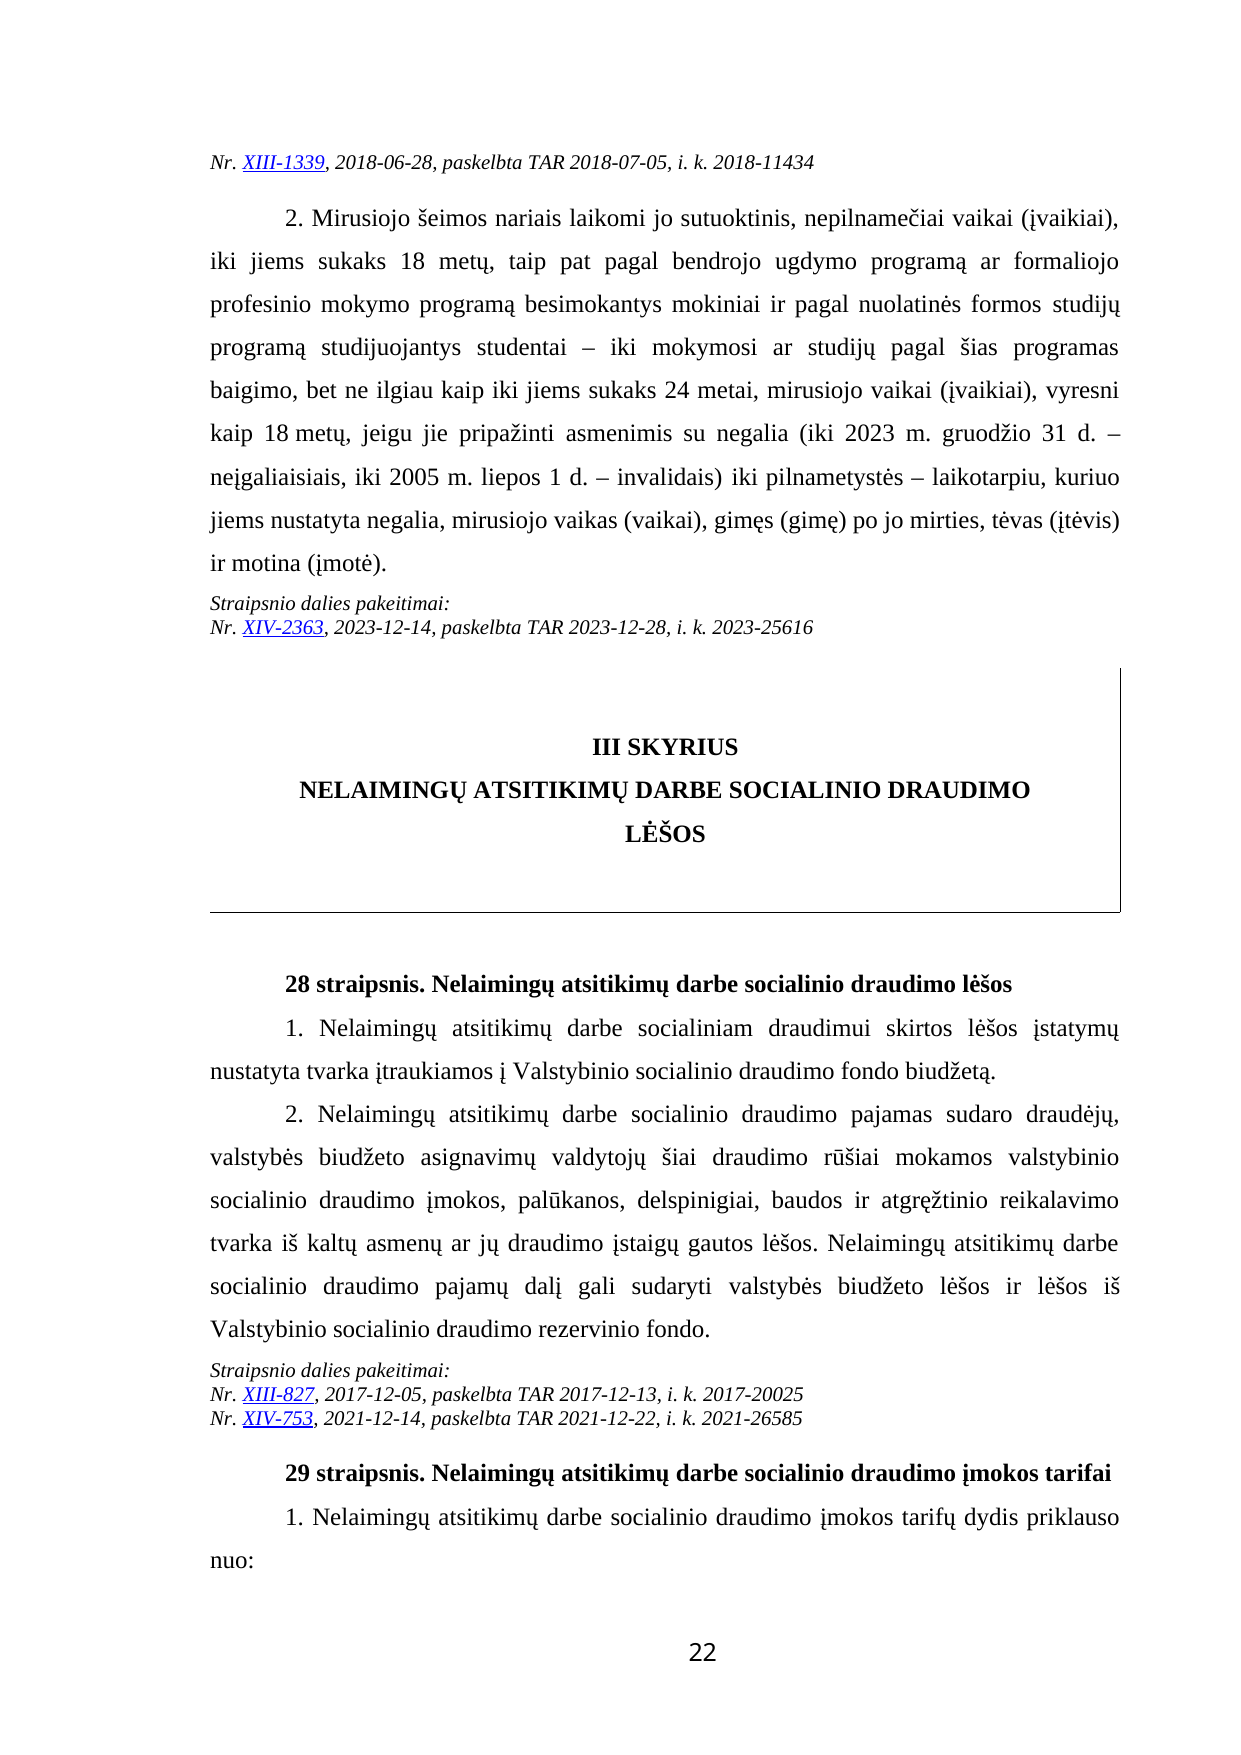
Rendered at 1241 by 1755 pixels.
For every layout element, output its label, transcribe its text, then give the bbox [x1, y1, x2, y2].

text Nr. XIV-753, 2021-12-14, paskelbta TAR 2021-12-22, i. k. 2021-26585 [210, 1406, 1120, 1430]
text 29 straipsnis. Nelaimingų atsitikimų darbe socialinio draudimo įmokos tarifai [210, 1458, 1120, 1487]
text 2. Nelaimingų atsitikimų darbe socialinio draudimo pajamas sudaro draudėjų, valstybės biudžeto asignavimų valdytojų šiai draudimo rūšiai mokamos valstybinio socialinio draudimo įmokos, palūkanos, delspinigiai, baudos ir atgręžtinio reikalavimo tvarka iš kaltų asmenų ar jų draudimo įstaigų gautos lėšos. Nelaimingų atsitikimų darbe socialinio draudimo pajamų dalį gali sudaryti valstybės biudžeto lėšos ir lėšos iš Valstybinio socialinio draudimo rezervinio fondo. [210, 1099, 1120, 1343]
text NELAIMINGŲ ATSITIKIMŲ DARBE SOCIALINIO DRAUDIMO LĖŠOS [210, 711, 1120, 912]
text Nr. XIII-827, 2017-12-05, paskelbta TAR 2017-12-13, i. k. 2017-20025 [210, 1382, 1120, 1406]
text Straipsnio dalies pakeitimai: [210, 591, 1120, 615]
text Straipsnio dalies pakeitimai: [210, 1358, 1120, 1382]
text 1. Nelaimingų atsitikimų darbe socialinio draudimo įmokos tarifų dydis priklauso nuo: [210, 1502, 1120, 1573]
text Nr. XIII-1339, 2018-06-28, paskelbta TAR 2018-07-05, i. k. 2018-11434 [210, 150, 1120, 174]
text Nr. XIV-2363, 2023-12-14, paskelbta TAR 2023-12-28, i. k. 2023-25616 [210, 615, 1120, 639]
text 1. Nelaimingų atsitikimų darbe socialiniam draudimui skirtos lėšos įstatymų nustatyta tvarka įtraukiamos į Valstybinio socialinio draudimo fondo biudžetą. [210, 1013, 1120, 1084]
text 28 straipsnis. Nelaimingų atsitikimų darbe socialinio draudimo lėšos [210, 969, 1120, 998]
text 2. Mirusiojo šeimos nariais laikomi jo sutuoktinis, nepilnamečiai vaikai (įvaikiai), iki jiems sukaks 18 metų, taip pat pagal bendrojo ugdymo programą ar formaliojo profesinio mokymo programą besimokantys mokiniai ir pagal nuolatinės formos studijų programą studijuojantys studentai – iki mokymosi ar studijų pagal šias programas baigimo, bet ne ilgiau kaip iki jiems sukaks 24 metai, mirusiojo vaikai (įvaikiai), vyresni kaip 18 metų, jeigu jie pripažinti asmenimis su negalia (iki 2023 m. gruodžio 31 d. – neįgaliaisiais, iki 2005 m. liepos 1 d. – invalidais) iki pilnametystės – laikotarpiu, kuriuo jiems nustatyta negalia, mirusiojo vaikas (vaikai), gimęs (gimę) po jo mirties, tėvas (įtėvis) ir motina (įmotė). [210, 203, 1120, 577]
text III SKYRIUS [210, 668, 1120, 711]
